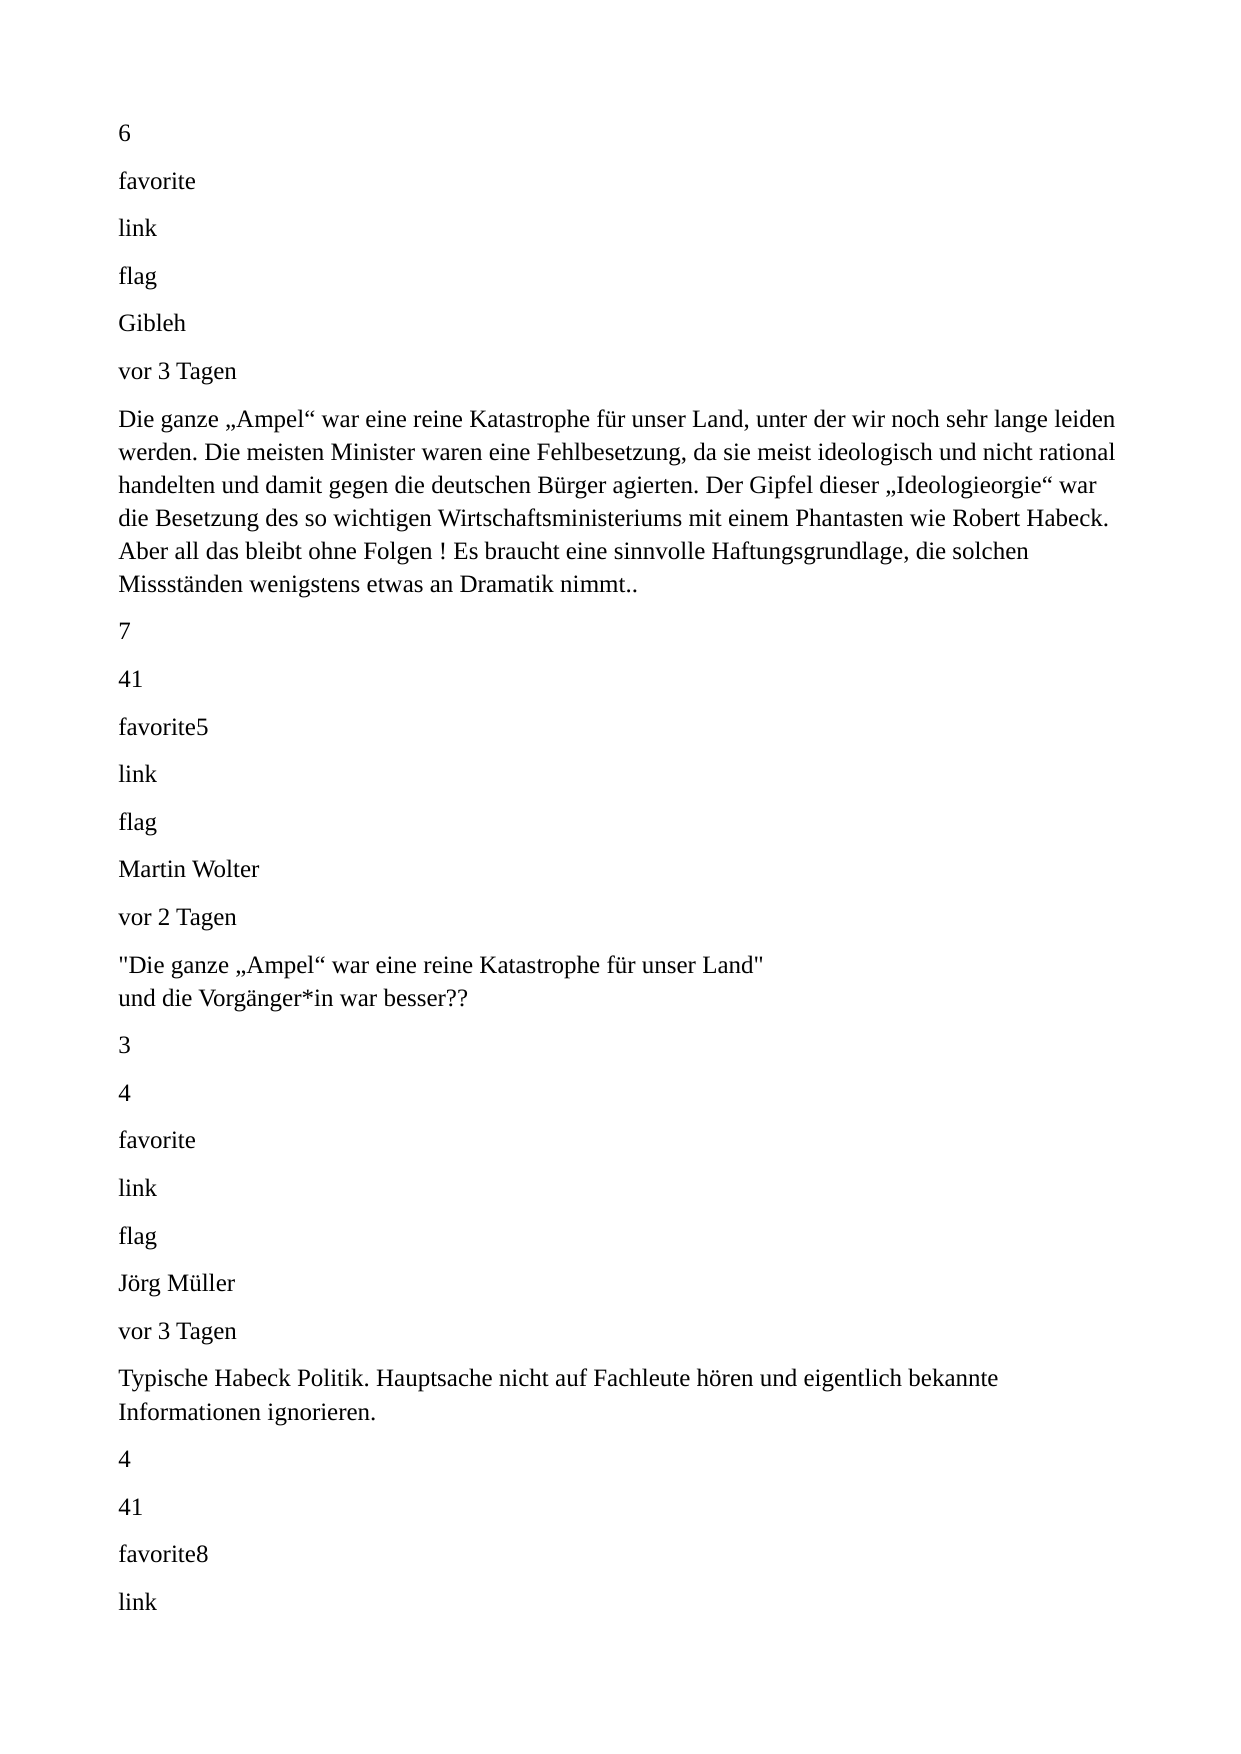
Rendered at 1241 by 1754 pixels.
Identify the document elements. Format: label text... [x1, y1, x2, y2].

text vor 3 Tagen [118, 1316, 1122, 1345]
text favorite [118, 1126, 1122, 1154]
text "Die ganze „Ampel“ war eine reine Katastrophe für unser Land" und die Vorgänger*in war besser?? [118, 950, 1122, 1011]
text Jörg Müller [118, 1268, 1122, 1297]
text Martin Wolter [118, 854, 1122, 883]
text Gibleh [118, 308, 1122, 337]
text favorite [118, 166, 1122, 194]
text link [118, 1587, 1122, 1616]
text flag [118, 261, 1122, 290]
text 4 [118, 1078, 1122, 1107]
text flag [118, 1221, 1122, 1249]
text 41 [118, 664, 1122, 693]
text favorite8 [118, 1539, 1122, 1568]
text vor 3 Tagen [118, 356, 1122, 385]
text vor 2 Tagen [118, 902, 1122, 931]
text 7 [118, 616, 1122, 645]
text link [118, 1173, 1122, 1202]
text 41 [118, 1492, 1122, 1521]
text favorite5 [118, 712, 1122, 740]
text Typische Habeck Politik. Hauptsache nicht auf Fachleute hören und eigentlich bekannte Informationen ignorieren. [118, 1363, 1122, 1425]
text 6 [118, 118, 1122, 147]
text flag [118, 807, 1122, 836]
text link [118, 213, 1122, 242]
text 3 [118, 1030, 1122, 1059]
text Die ganze „Ampel“ war eine reine Katastrophe für unser Land, unter der wir noch sehr lange leiden werden. Die meisten Minister waren eine Fehlbesetzung, da sie meist ideologisch und nicht rational handelten und damit gegen die deutschen Bürger agierten. Der Gipfel dieser „Ideologieorgie“ war die Besetzung des so wichtigen Wirtschaftsministeriums mit einem Phantasten wie Robert Habeck. Aber all das bleibt ohne Folgen ! Es braucht eine sinnvolle Haftungsgrundlage, die solchen Missständen wenigstens etwas an Dramatik nimmt.. [118, 404, 1122, 598]
text 4 [118, 1444, 1122, 1473]
text link [118, 759, 1122, 788]
